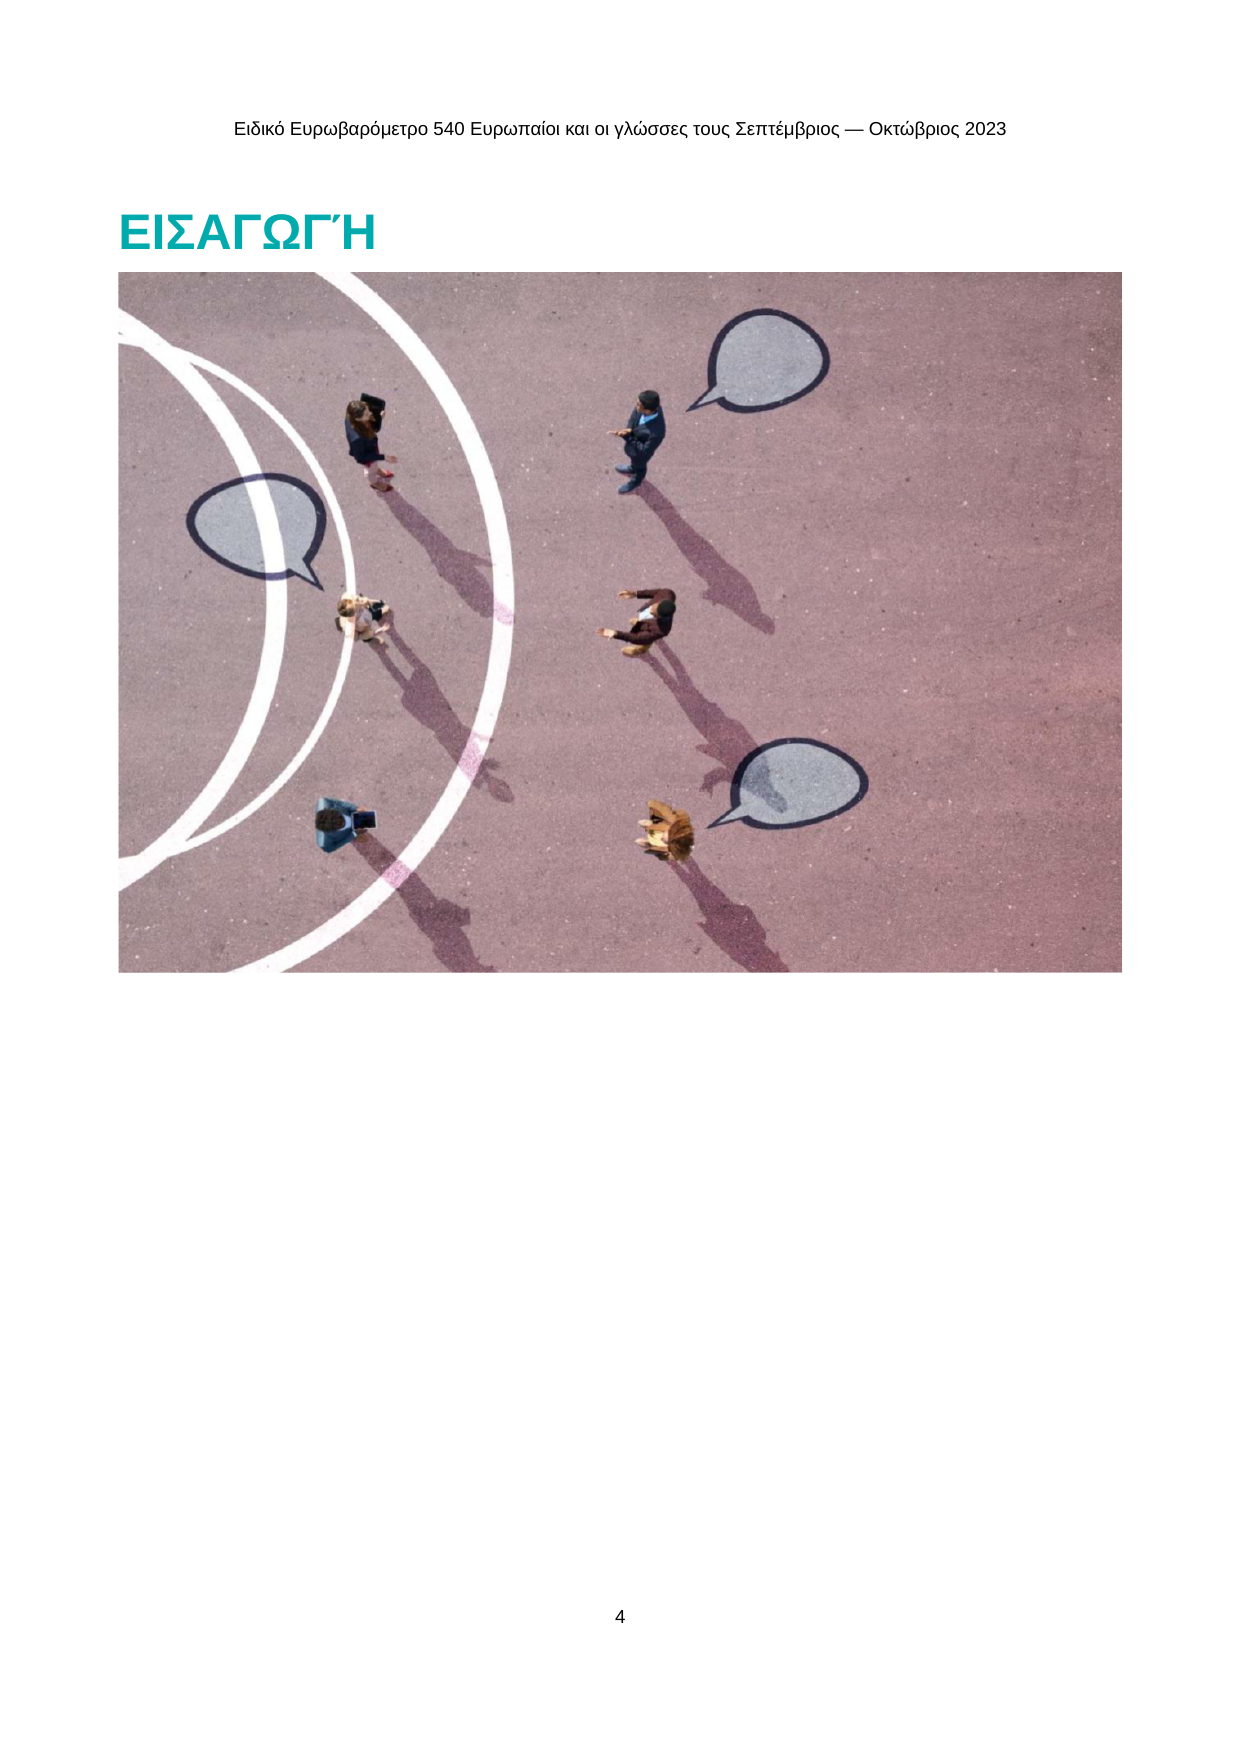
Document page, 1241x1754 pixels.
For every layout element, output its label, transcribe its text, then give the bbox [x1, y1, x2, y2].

subtitle ΕΙΣΑΓΩΓΉ [118, 202, 1122, 259]
picture [118, 272, 1123, 973]
